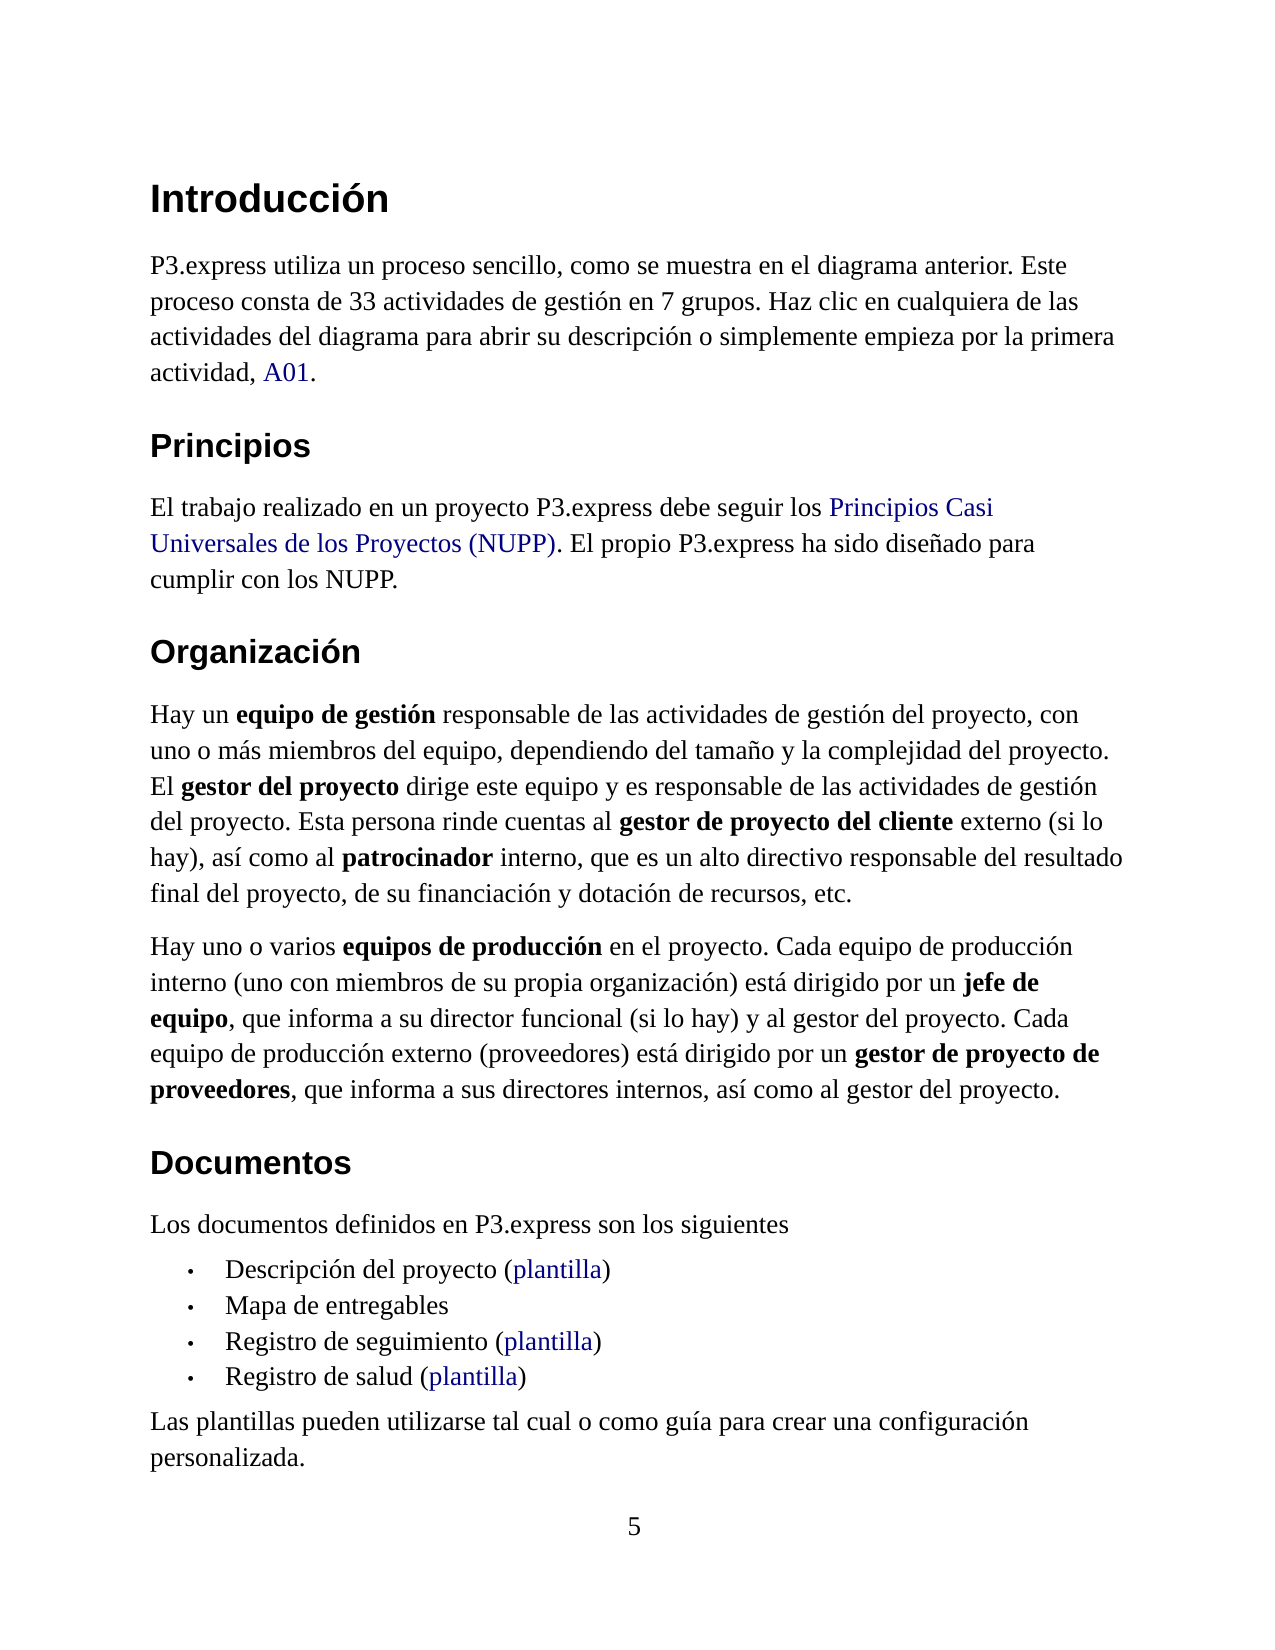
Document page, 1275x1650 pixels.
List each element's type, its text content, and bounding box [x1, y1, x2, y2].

subtitle Principios [150, 426, 1125, 464]
list Mapa de entregables [187, 1289, 1125, 1320]
subtitle Introducción [150, 175, 1125, 221]
subtitle Documentos [150, 1143, 1125, 1181]
list Registro de salud (plantilla) [187, 1361, 1125, 1392]
list Descripción del proyecto (plantilla) [187, 1253, 1125, 1284]
text Hay uno o varios equipos de producción en el proyecto. Cada equipo de producción interno (uno con miembros de su propia organización) está dirigido por un jefe de equipo, que informa a su director funcional (si lo hay) y al gestor del proyecto. Cada equipo de producción externo (proveedores) está dirigido por un gestor de proyecto de proveedores, que informa a sus directores internos, así como al gestor del proyecto. [150, 930, 1125, 1104]
list Registro de seguimiento (plantilla) [187, 1325, 1125, 1356]
text Hay un equipo de gestión responsable de las actividades de gestión del proyecto, con uno o más miembros del equipo, dependiendo del tamaño y la complejidad del proyecto. El gestor del proyecto dirige este equipo y es responsable de las actividades de gestión del proyecto. Esta persona rinde cuentas al gestor de proyecto del cliente externo (si lo hay), así como al patrocinador interno, que es un alto directivo responsable del resultado final del proyecto, de su financiación y dotación de recursos, etc. [150, 698, 1125, 908]
text El trabajo realizado en un proyecto P3.express debe seguir los Principios Casi Universales de los Proyectos (NUPP). El propio P3.express ha sido diseñado para cumplir con los NUPP. [150, 491, 1125, 594]
text Los documentos definidos en P3.express son los siguientes [150, 1209, 1125, 1240]
subtitle Organización [150, 632, 1125, 671]
text Las plantillas pueden utilizarse tal cual o como guía para crear una configuración personalizada. [150, 1405, 1125, 1472]
text P3.express utiliza un proceso sencillo, como se muestra en el diagrama anterior. Este proceso consta de 33 actividades de gestión en 7 grupos. Haz clic en cualquiera de las actividades del diagrama para abrir su descripción o simplemente empieza por la primera actividad, A01. [150, 249, 1125, 387]
